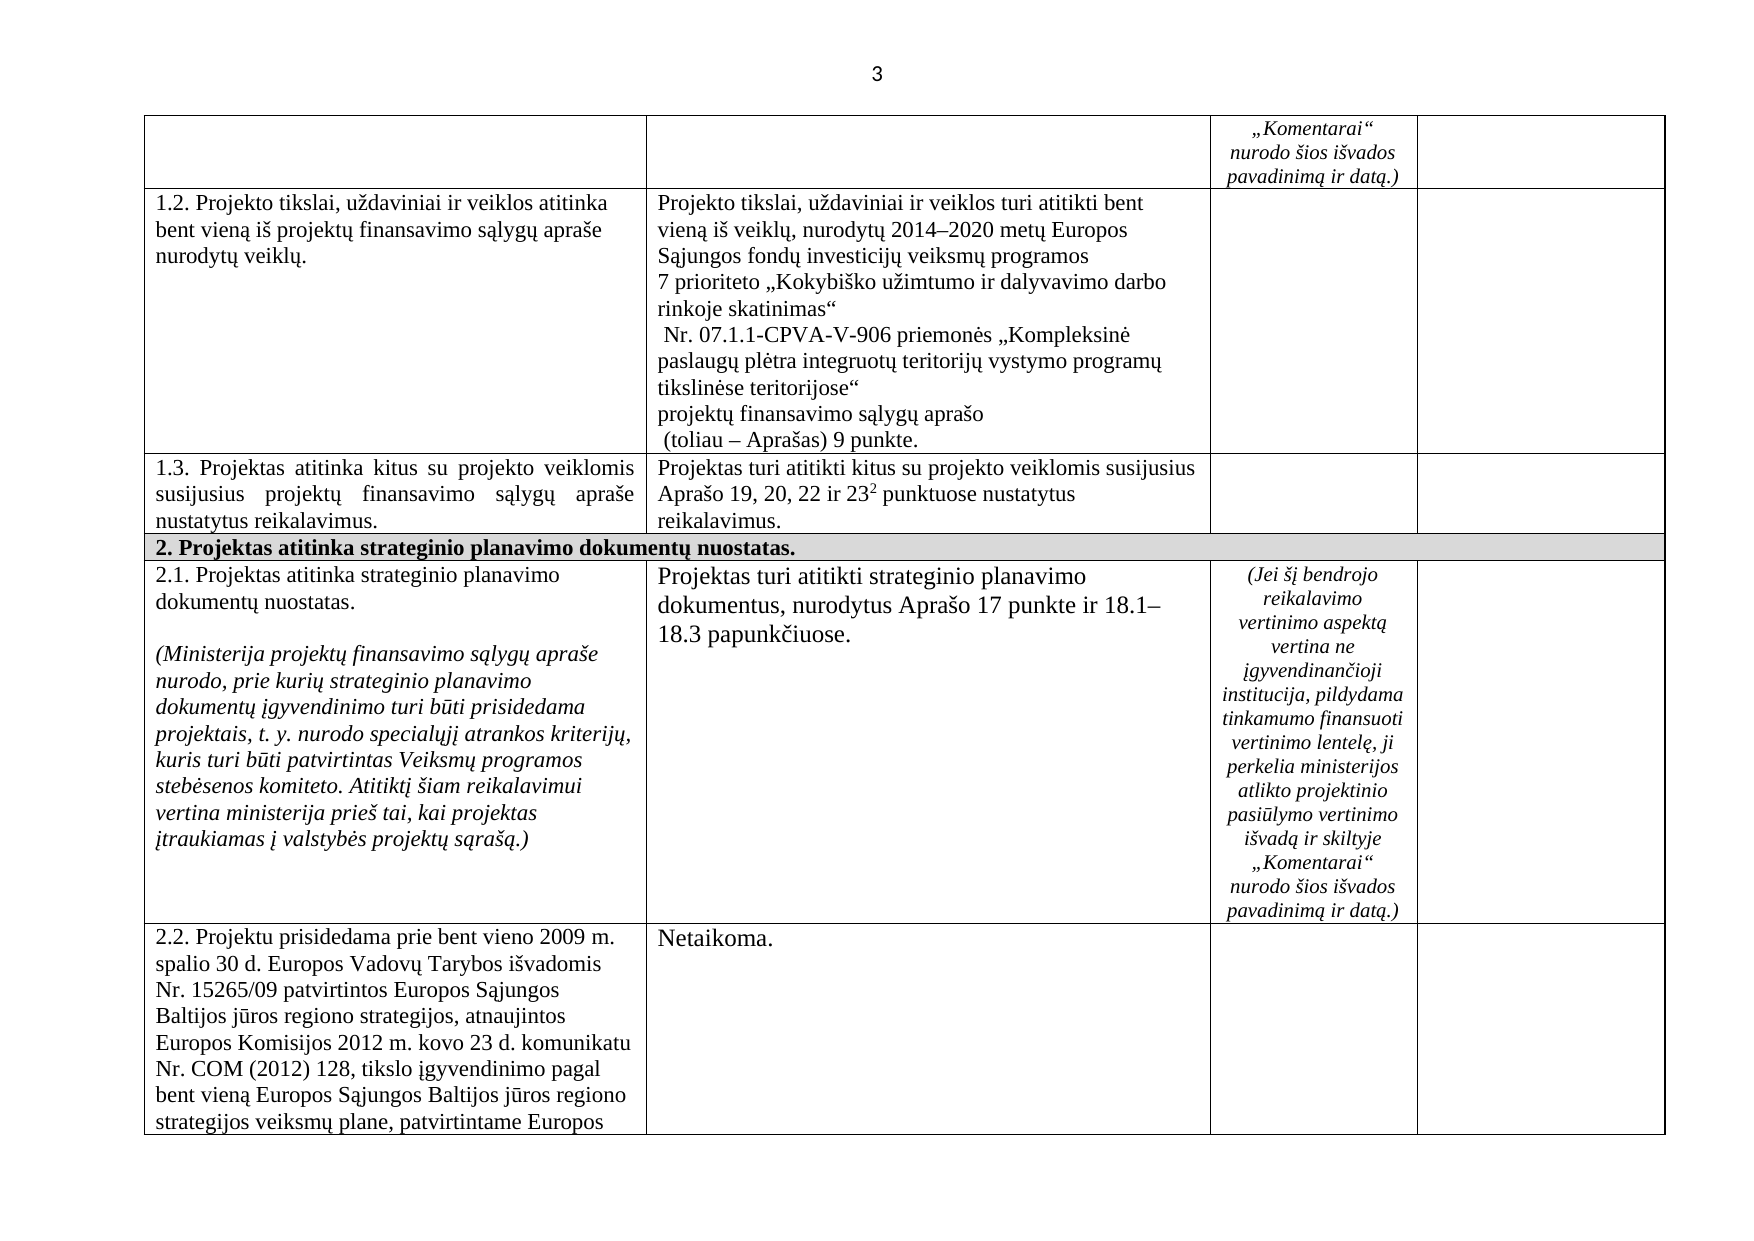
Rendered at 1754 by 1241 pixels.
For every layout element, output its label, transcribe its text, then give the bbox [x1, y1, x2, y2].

table_cell [1418, 561, 1664, 922]
table_cell (Jei šį bendrojo reikalavimo vertinimo aspektą vertina ne įgyvendinančioji institucija, pildydama tinkamumo finansuoti vertinimo lentelę, ji perkelia ministerijos atlikto projektinio pasiūlymo vertinimo išvadą ir skiltyje „Komentarai“ nurodo šios išvados pavadinimą ir datą.) [1211, 561, 1417, 922]
table_cell Projektas turi atitikti strateginio planavimo dokumentus, nurodytus Aprašo 17 punkte ir 18.1–18.3 papunkčiuose. [647, 561, 1210, 922]
table_cell Projekto tikslai, uždaviniai ir veiklos turi atitikti bent vieną iš veiklų, nurodytų 2014–2020 metų Europos Sąjungos fondų investicijų veiksmų programos 7 prioriteto „Kokybiško užimtumo ir dalyvavimo darbo rinkoje skatinimas“ Nr. 07.1.1-CPVA-V-906 priemonės „Kompleksinė paslaugų plėtra integruotų teritorijų vystymo programų tikslinėse teritorijose“ projektų finansavimo sąlygų aprašo (toliau – Aprašas) 9 punkte. [647, 189, 1210, 453]
table_cell [1418, 454, 1664, 533]
table_cell [647, 116, 1210, 188]
table_cell [145, 116, 646, 188]
table_cell [1418, 116, 1664, 188]
table_cell [1211, 189, 1417, 453]
table_cell [1418, 924, 1664, 1134]
table_cell 1.2. Projekto tikslai, uždaviniai ir veiklos atitinka bent vieną iš projektų finansavimo sąlygų apraše nurodytų veiklų. [145, 189, 646, 453]
table_cell „Komentarai“ nurodo šios išvados pavadinimą ir datą.) [1211, 116, 1417, 188]
table_cell [1418, 189, 1664, 453]
table_cell 1.3. Projektas atitinka kitus su projekto veiklomis susijusius projektų finansavimo sąlygų apraše nustatytus reikalavimus. [145, 454, 646, 533]
table_cell 2.2. Projektu prisidedama prie bent vieno 2009 m. spalio 30 d. Europos Vadovų Tarybos išvadomis Nr. 15265/09 patvirtintos Europos Sąjungos Baltijos jūros regiono strategijos, atnaujintos Europos Komisijos 2012 m. kovo 23 d. komunikatu Nr. COM (2012) 128, tikslo įgyvendinimo pagal bent vieną Europos Sąjungos Baltijos jūros regiono strategijos veiksmų plane, patvirtintame Europos [145, 924, 646, 1134]
table_cell Projektas turi atitikti kitus su projekto veiklomis susijusius Aprašo 19, 20, 22 ir 232 punktuose nustatytus reikalavimus. [647, 454, 1210, 533]
table_cell [1211, 924, 1417, 1134]
table_cell 2. Projektas atitinka strateginio planavimo dokumentų nuostatas. [145, 534, 1664, 560]
table_cell [1211, 454, 1417, 533]
table_cell 2.1. Projektas atitinka strateginio planavimo dokumentų nuostatas. (Ministerija projektų finansavimo sąlygų apraše nurodo, prie kurių strateginio planavimo dokumentų įgyvendinimo turi būti prisidedama projektais, t. y. nurodo specialųjį atrankos kriterijų, kuris turi būti patvirtintas Veiksmų programos stebėsenos komiteto. Atitiktį šiam reikalavimui vertina ministerija prieš tai, kai projektas įtraukiamas į valstybės projektų sąrašą.) [145, 561, 646, 922]
table_cell Netaikoma. [647, 924, 1210, 1134]
